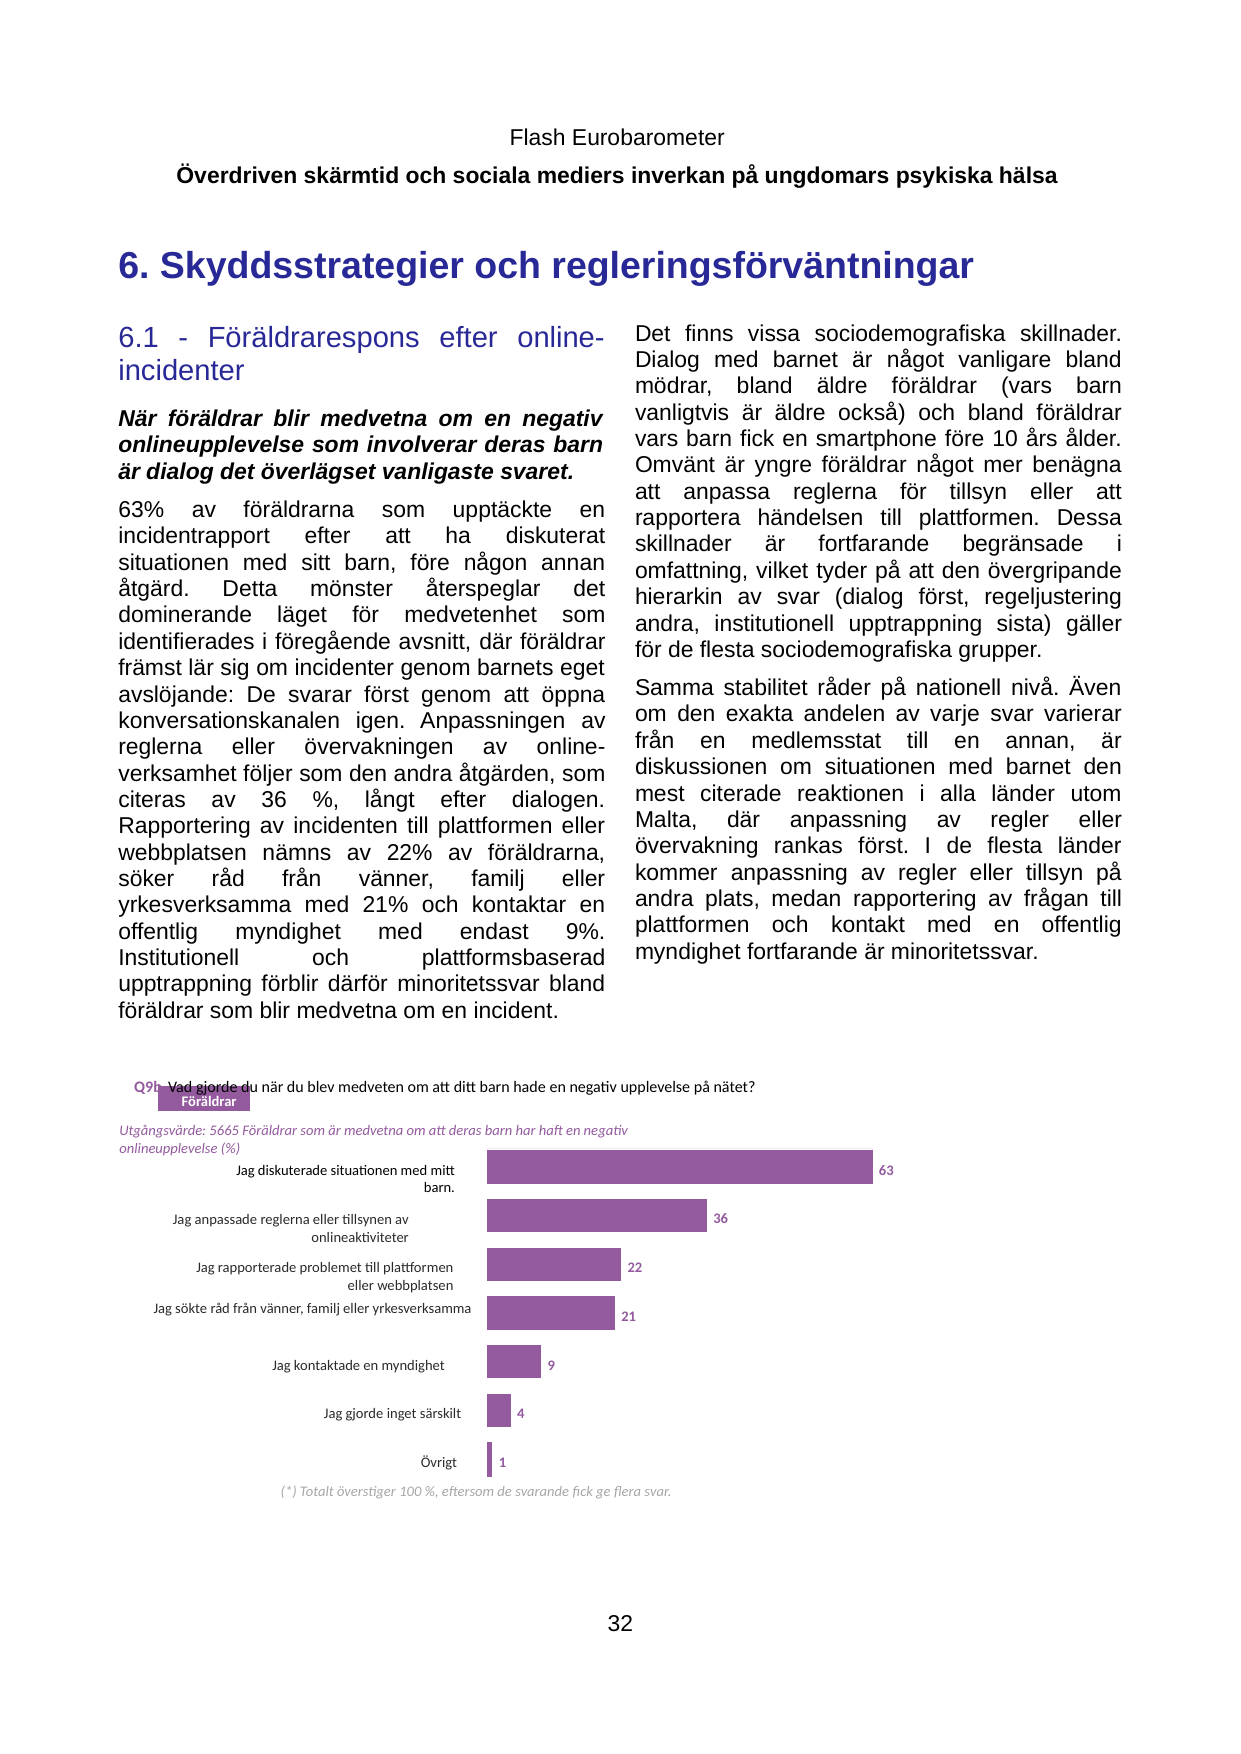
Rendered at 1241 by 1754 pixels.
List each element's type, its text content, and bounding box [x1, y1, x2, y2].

subtitle 6.1 - Föräldrarespons efter online-incidenter [118, 319, 605, 387]
text När föräldrar blir medvetna om en negativ onlineupplevelse som involverar deras barn är dialog det överlägset vanligaste svaret. [118, 405, 605, 484]
subtitle 6. Skyddsstrategier och regleringsförväntningar [118, 243, 1122, 286]
text Det finns vissa sociodemografiska skillnader. Dialog med barnet är något vanligare bland mödrar, bland äldre föräldrar (vars barn vanligtvis är äldre också) och bland föräldrar vars barn fick en smartphone före 10 års ålder. Omvänt är yngre föräldrar något mer benägna att anpassa reglerna för tillsyn eller att rapportera händelsen till plattformen. Dessa skillnader är fortfarande begränsade i omfattning, vilket tyder på att den övergripande hierarkin av svar (dialog först, regeljustering andra, institutionell upptrappning sista) gäller för de flesta sociodemografiska grupper. [635, 319, 1122, 662]
text Samma stabilitet råder på nationell nivå. Även om den exakta andelen av varje svar varierar från en medlemsstat till en annan, är diskussionen om situationen med barnet den mest citerade reaktionen i alla länder utom Malta, där anpassning av regler eller övervakning rankas först. I de flesta länder kommer anpassning av regler eller tillsyn på andra plats, medan rapportering av frågan till plattformen och kontakt med en offentlig myndighet fortfarande är minoritetssvar. [635, 674, 1122, 964]
text 63% av föräldrarna som upptäckte en incidentrapport efter att ha diskuterat situationen med sitt barn, före någon annan åtgärd. Detta mönster återspeglar det dominerande läget för medvetenhet som identifierades i föregående avsnitt, där föräldrar främst lär sig om incidenter genom barnets eget avslöjande: De svarar först genom att öppna konversationskanalen igen. Anpassningen av reglerna eller övervakningen av online-verksamhet följer som den andra åtgärden, som citeras av 36 %, långt efter dialogen. Rapportering av incidenten till plattformen eller webbplatsen nämns av 22% av föräldrarna, söker råd från vänner, familj eller yrkesverksamma med 21% och kontaktar en offentlig myndighet med endast 9%. Institutionell och plattformsbaserad upptrappning förblir därför minoritetssvar bland föräldrar som blir medvetna om en incident. [118, 496, 605, 1023]
